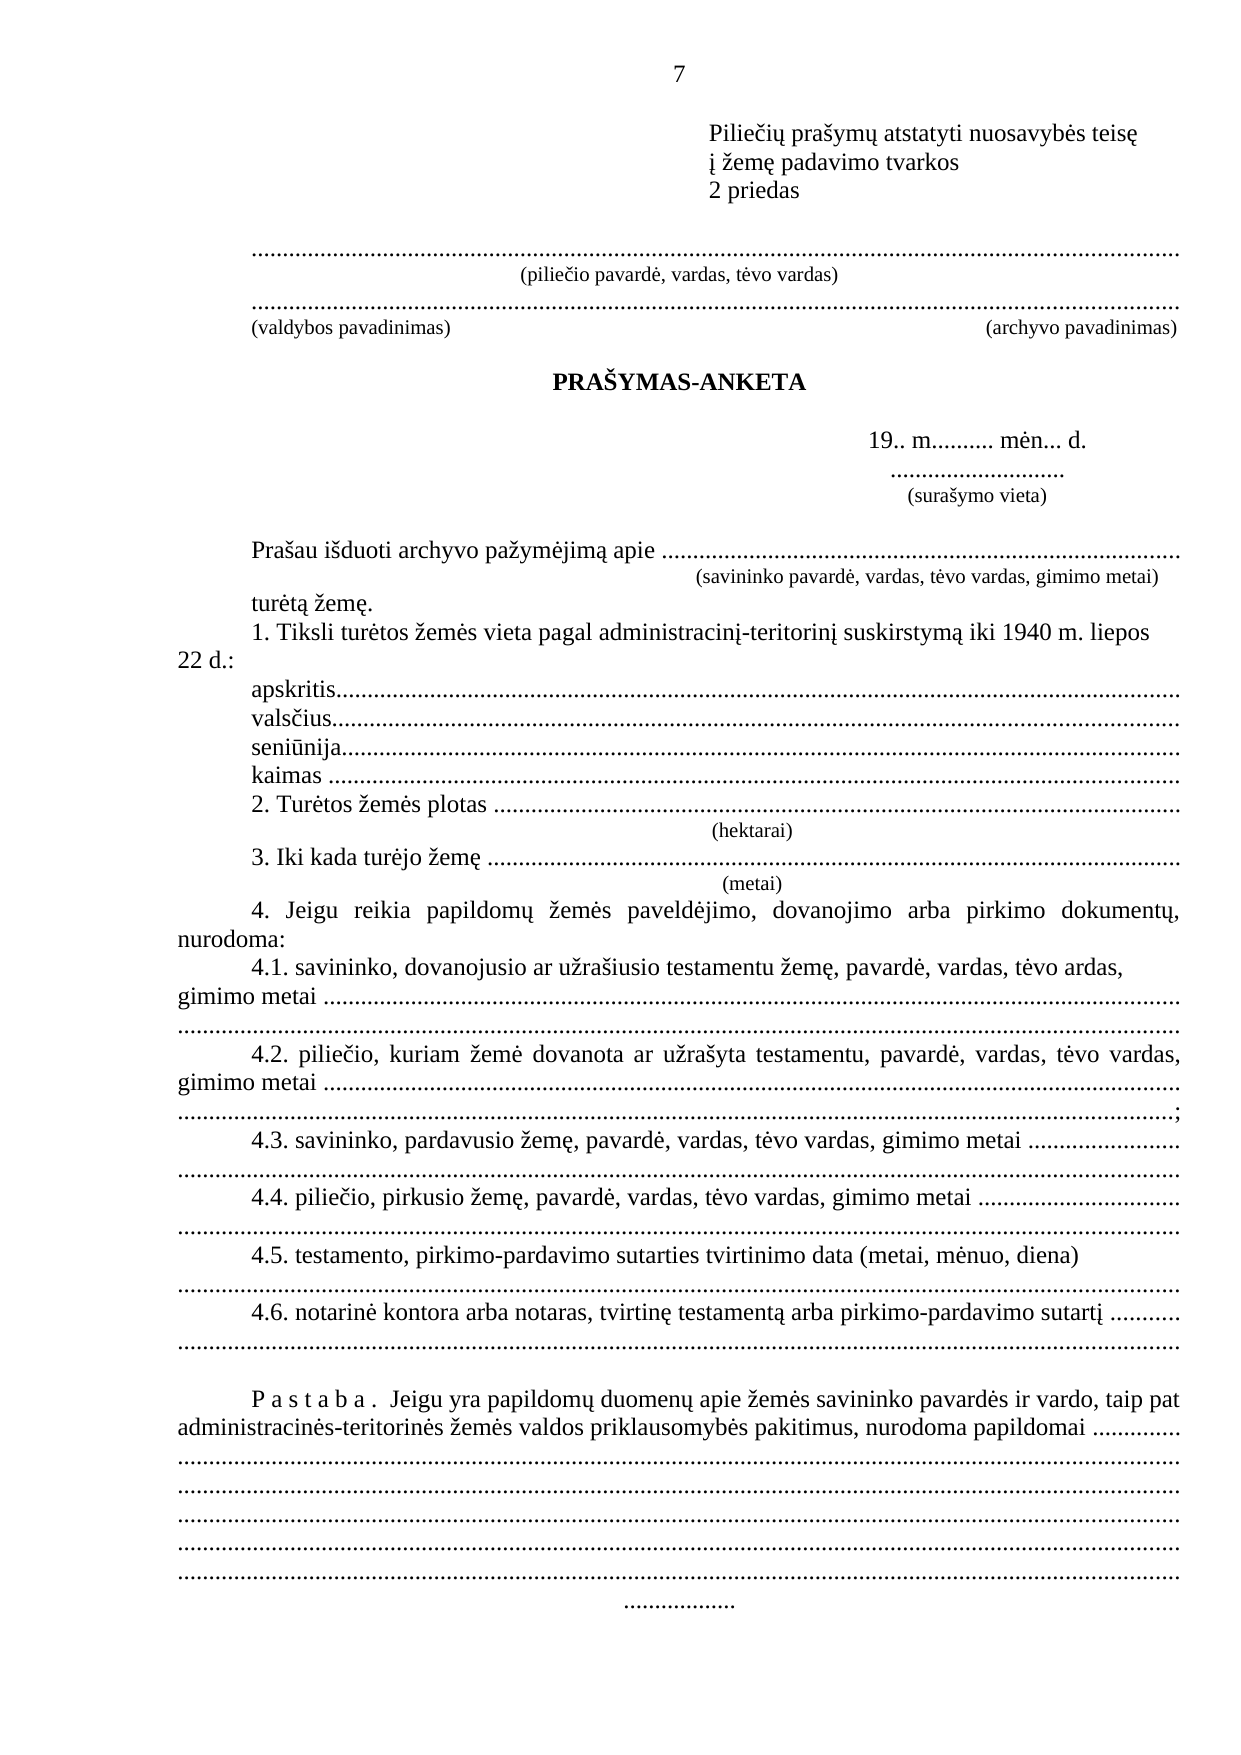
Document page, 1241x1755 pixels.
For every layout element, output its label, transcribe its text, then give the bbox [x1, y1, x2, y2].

text kaimas [177, 761, 1181, 789]
text 4.5. testamento, pirkimo-pardavimo sutarties tvirtinimo data (metai, mėnuo, diena) [177, 1240, 1181, 1269]
text .................. [177, 1585, 1181, 1614]
text valsčius [177, 703, 1181, 732]
text 4.1. savininko, dovanojusio ar užrašiusio testamentu žemę, pavardė, vardas, tėvo ardas, gimimo metai [177, 952, 1181, 1010]
text (hektarai) [177, 818, 1181, 842]
text Piliečių prašymų atstatyti nuosavybės teisę [709, 118, 1181, 147]
text į žemę padavimo tvarkos [177, 147, 1181, 176]
text 4. Jeigu reikia papildomų žemės paveldėjimo, dovanojimo arba pirkimo dokumentų, nurodoma: [177, 895, 1181, 952]
text ............................ [177, 454, 1181, 482]
text 4.4. piliečio, pirkusio žemę, pavardė, vardas, tėvo vardas, gimimo metai [177, 1182, 1181, 1211]
text 2. Turėtos žemės plotas [177, 789, 1181, 818]
text 1. Tiksli turėtos žemės vieta pagal administracinį-teritorinį suskirstymą iki 1940 m. liepos 22 d.: [177, 617, 1181, 674]
text ; [177, 1096, 1181, 1125]
text (valdybos pavadinimas) (archyvo pavadinimas) [177, 315, 1181, 339]
text (metai) [177, 871, 1181, 895]
text (piliečio pavardė, vardas, tėvo vardas) [177, 262, 1181, 286]
text Prašau išduoti archyvo pažymėjimą apie [177, 535, 1181, 564]
text seniūnija [177, 732, 1181, 761]
text 4.2. piliečio, kuriam žemė dovanota ar užrašyta testamentu, pavardė, vardas, tėvo vardas, gimimo metai [177, 1039, 1181, 1096]
text 3. Iki kada turėjo žemę [177, 842, 1181, 871]
text apskritis [177, 674, 1181, 703]
text turėtą žemę. [177, 588, 1181, 617]
text Pastaba. Jeigu yra papildomų duomenų apie žemės savininko pavardės ir vardo, taip pat administracinės-teritorinės žemės valdos priklausomybės pakitimus, nurodoma papildomai [177, 1384, 1181, 1441]
text PRAŠYMAS-ANKETA [177, 367, 1181, 396]
text 4.6. notarinė kontora arba notaras, tvirtinę testamentą arba pirkimo-pardavimo sutartį [177, 1297, 1181, 1326]
text 4.3. savininko, pardavusio žemę, pavardė, vardas, tėvo vardas, gimimo metai [177, 1125, 1181, 1154]
text 19.. m.......... mėn... d. [177, 425, 1181, 454]
text (surašymo vieta) [177, 482, 1181, 507]
text 2 priedas [177, 176, 1181, 204]
text (savininko pavardė, vardas, tėvo vardas, gimimo metai) [177, 564, 1181, 588]
